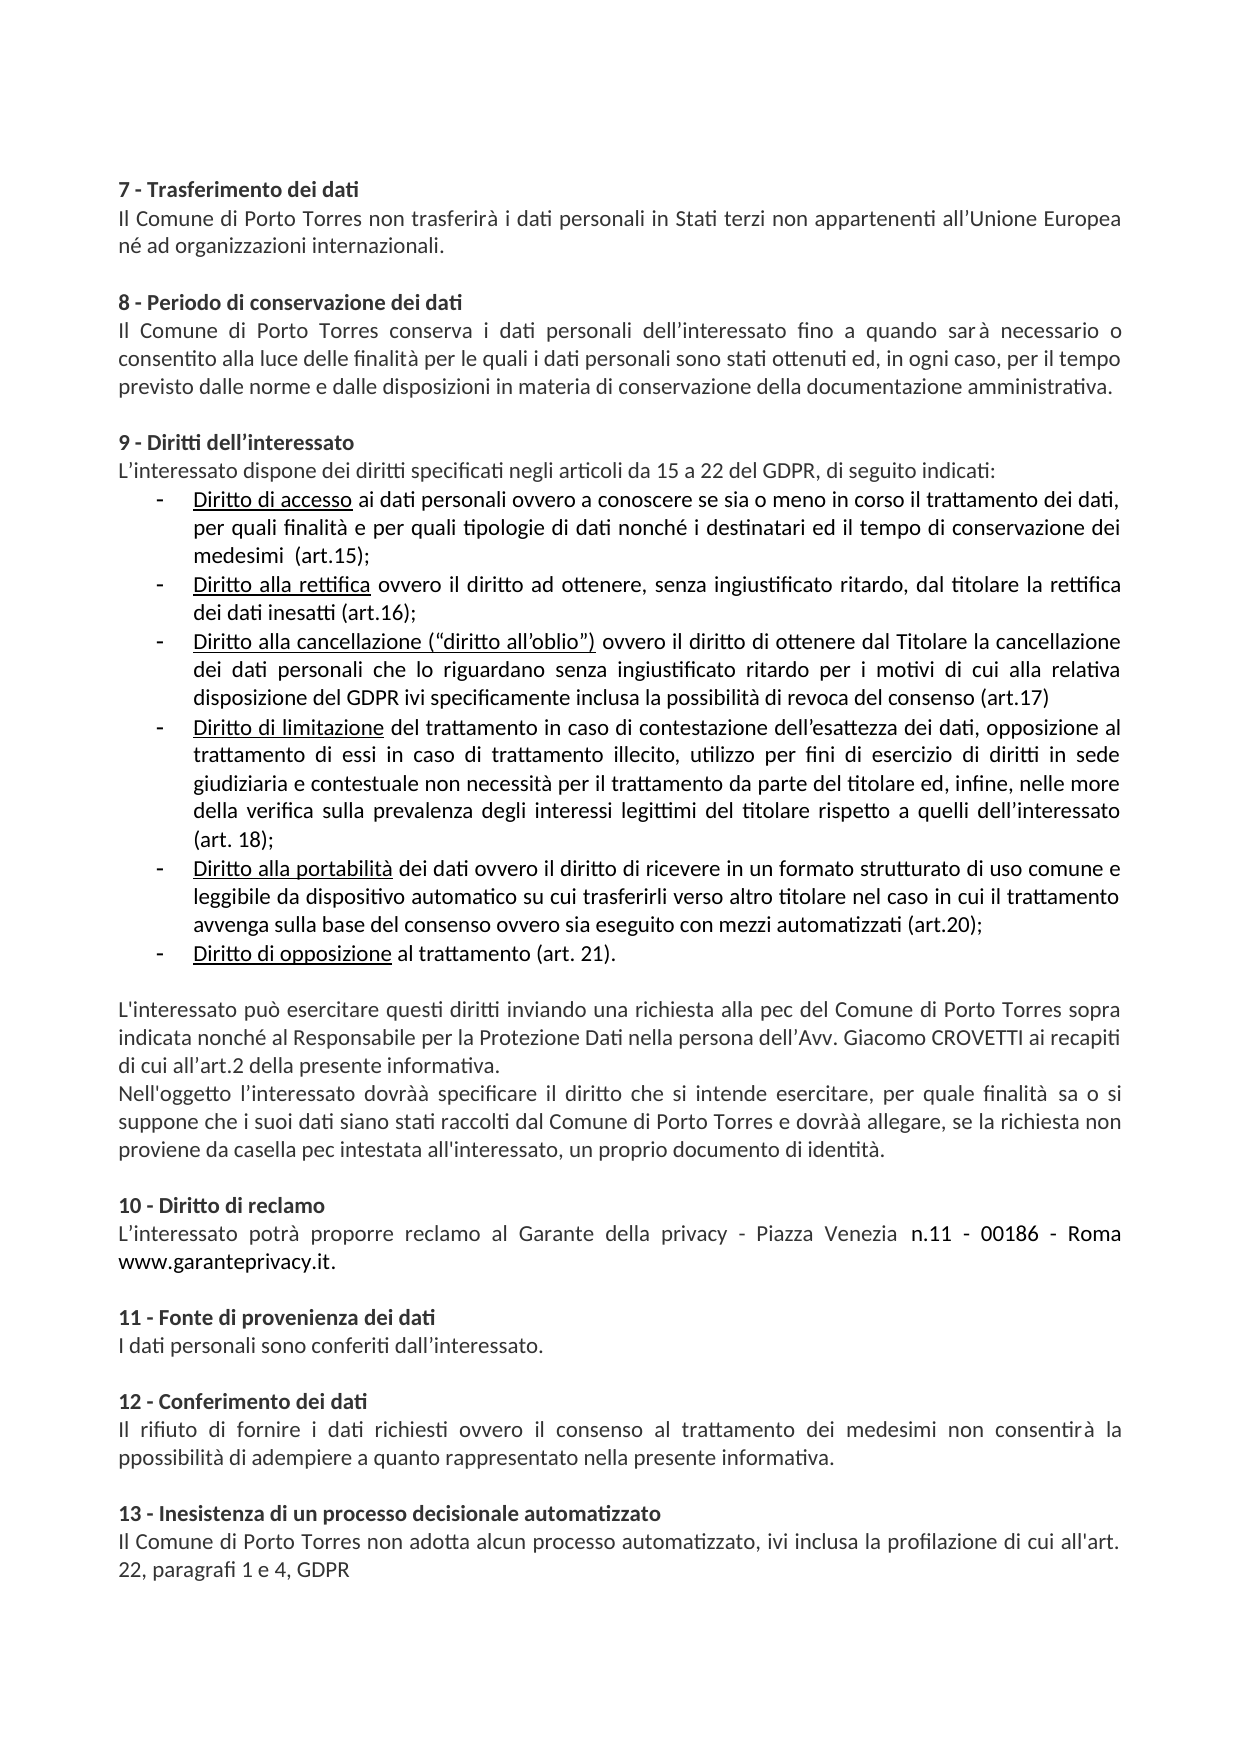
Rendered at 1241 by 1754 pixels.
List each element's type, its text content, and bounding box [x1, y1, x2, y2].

text 10 - Diritto di reclamo [118, 1191, 1122, 1219]
list Diritto di accesso ai dati personali ovvero a conoscere se sia o meno in corso il trattamento dei dati, per quali finalità e per quali tipologie di dati nonché i destinatari ed il tempo di conservazione dei medesimi (art.15); [156, 484, 1122, 569]
text 12 - Conferimento dei dati [118, 1387, 1122, 1415]
list Diritto di limitazione del trattamento in caso di contestazione dell’esattezza dei dati, opposizione al trattamento di essi in caso di trattamento illecito, utilizzo per fini di esercizio di diritti in sede giudiziaria e contestuale non necessità per il trattamento da parte del titolare ed, infine, nelle more della verifica sulla prevalenza degli interessi legittimi del titolare rispetto a quelli dell’interessato (art. 18); [156, 711, 1122, 853]
text 13 - Inesistenza di un processo decisionale automatizzato [118, 1499, 1122, 1527]
list Diritto alla rettifica ovvero il diritto ad ottenere, senza ingiustificato ritardo, dal titolare la rettifica dei dati inesatti (art.16); [156, 569, 1122, 626]
list Diritto alla portabilità dei dati ovvero il diritto di ricevere in un formato strutturato di uso comune e leggibile da dispositivo automatico su cui trasferirli verso altro titolare nel caso in cui il trattamento avvenga sulla base del consenso ovvero sia eseguito con mezzi automatizzati (art.20); [156, 853, 1122, 938]
list Diritto alla cancellazione (“diritto all’oblio”) ovvero il diritto di ottenere dal Titolare la cancellazione dei dati personali che lo riguardano senza ingiustificato ritardo per i motivi di cui alla relativa disposizione del GDPR ivi specificamente inclusa la possibilità di revoca del consenso (art.17) [156, 626, 1122, 711]
text Il Comune di Porto Torres non adotta alcun processo automatizzato, ivi inclusa la profilazione di cui all'art. 22, paragrafi 1 e 4, GDPR [118, 1527, 1122, 1583]
text I dati personali sono conferiti dall’interessato. [118, 1331, 1122, 1359]
list Diritto di opposizione al trattamento (art. 21). [156, 938, 1122, 967]
text 9 - Diritti dell’interessato [118, 428, 1122, 456]
text L’interessato potrà proporre reclamo al Garante della privacy - Piazza Venezia n.11 - 00186 - Roma www.garanteprivacy.it. [118, 1219, 1122, 1275]
text Il Comune di Porto Torres conserva i dati personali dell’interessato fino a quando sarà necessario o consentito alla luce delle finalità per le quali i dati personali sono stati ottenuti ed, in ogni caso, per il tempo previsto dalle norme e dalle disposizioni in materia di conservazione della documentazione amministrativa. [118, 316, 1122, 400]
text L'interessato può esercitare questi diritti inviando una richiesta alla pec del Comune di Porto Torres sopra indicata nonché al Responsabile per la Protezione Dati nella persona dell’Avv. Giacomo CROVETTI ai recapiti di cui all’art.2 della presente informativa. [118, 995, 1122, 1079]
text Nell'oggetto l’interessato dovràà specificare il diritto che si intende esercitare, per quale finalità sa o si suppone che i suoi dati siano stati raccolti dal Comune di Porto Torres e dovràà allegare, se la richiesta non proviene da casella pec intestata all'interessato, un proprio documento di identità. [118, 1079, 1122, 1163]
text 8 - Periodo di conservazione dei dati [118, 288, 1122, 316]
text Il rifiuto di fornire i dati richiesti ovvero il consenso al trattamento dei medesimi non consentirà la ppossibilità di adempiere a quanto rappresentato nella presente informativa. [118, 1415, 1122, 1471]
text 11 - Fonte di provenienza dei dati [118, 1303, 1122, 1331]
text 7 - Trasferimento dei dati [118, 176, 1122, 204]
text L’interessato dispone dei diritti specificati negli articoli da 15 a 22 del GDPR, di seguito indicati: [118, 456, 1122, 484]
text Il Comune di Porto Torres non trasferirà i dati personali in Stati terzi non appartenenti all’Unione Europea né ad organizzazioni internazionali. [118, 204, 1122, 260]
